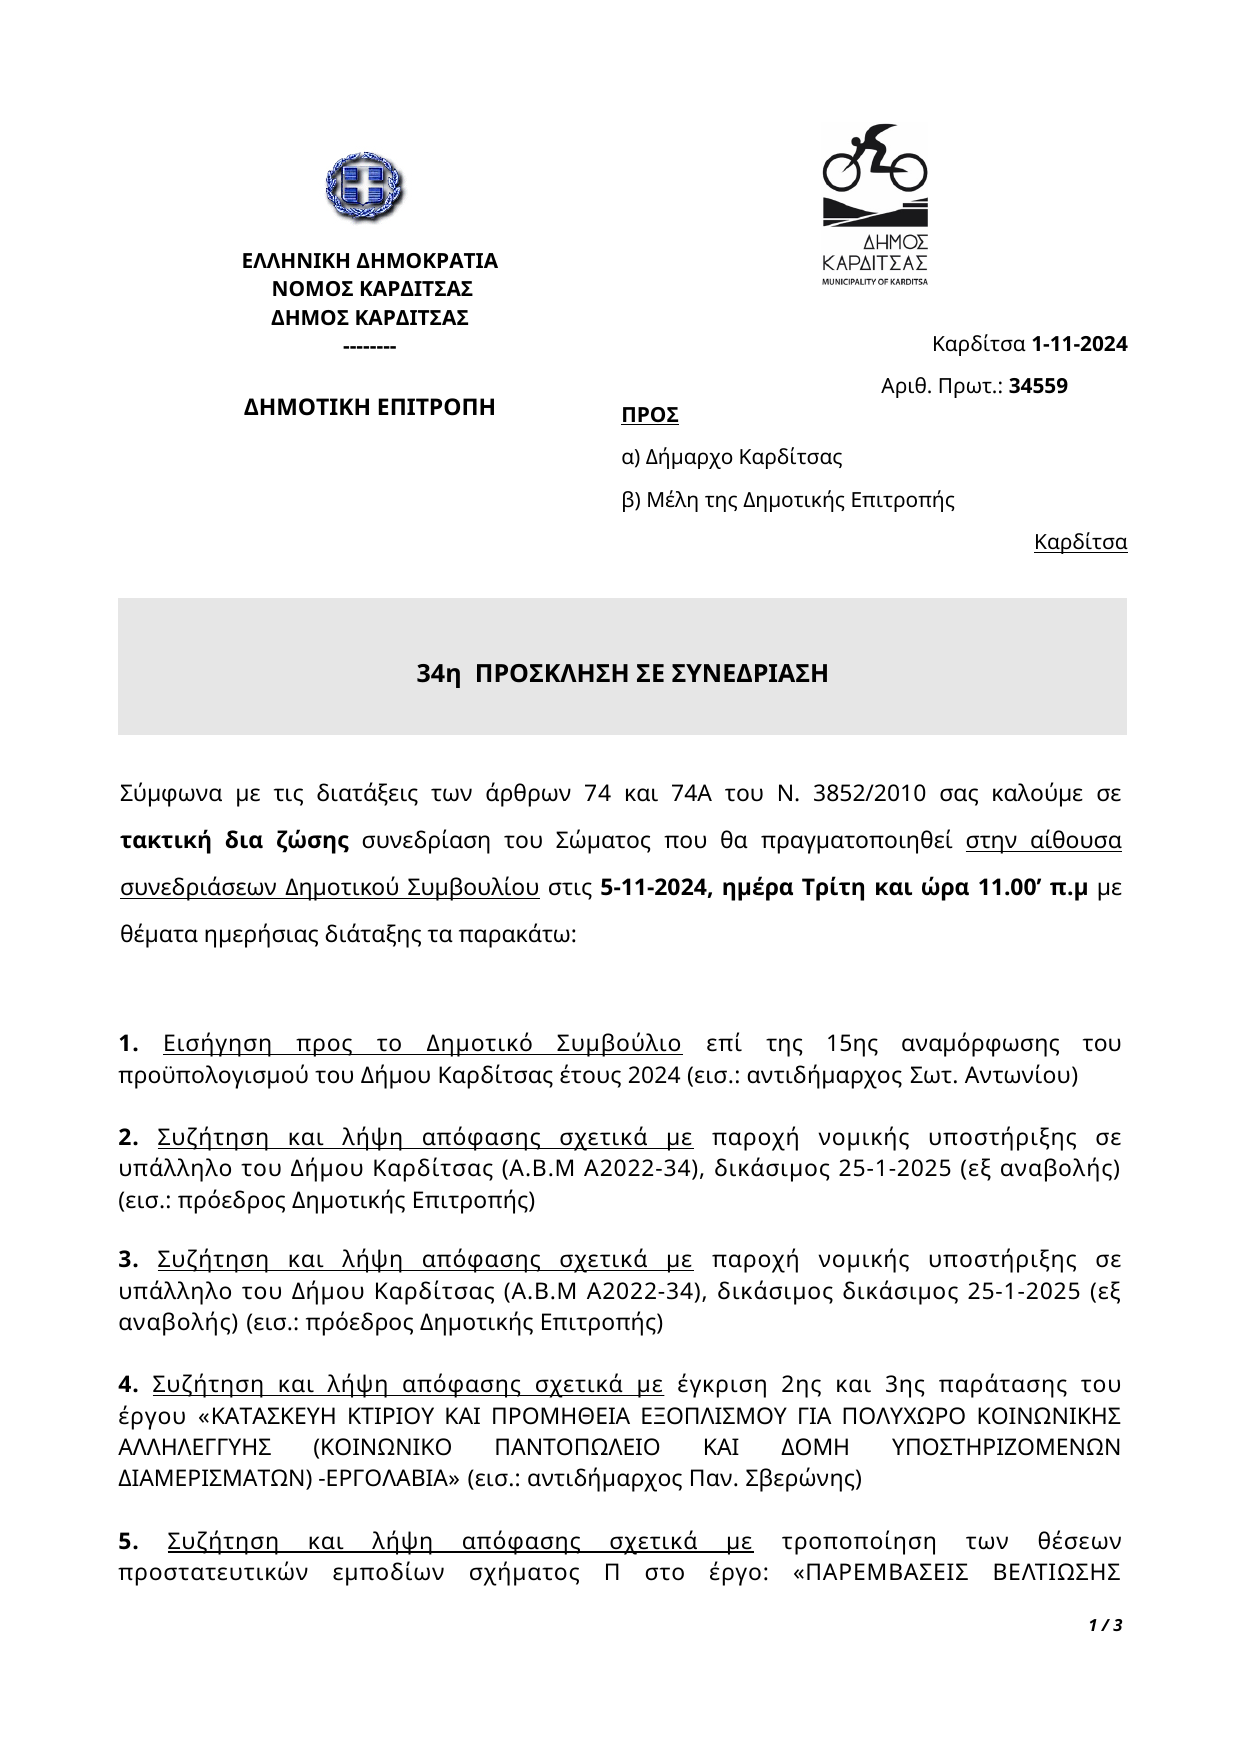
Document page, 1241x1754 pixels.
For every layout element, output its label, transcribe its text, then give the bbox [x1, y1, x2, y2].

list 2. Συζήτηση και λήψη απόφασης σχετικά με παροχή νομικής υποστήριξης σε υπάλληλο του Δήμου Καρδίτσας (Α.Β.Μ Α2022-34), δικάσιμος 25-1-2025 (εξ αναβολής) (εισ.: πρόεδρος Δημοτικής Επιτροπής) [118, 1121, 1122, 1215]
picture [322, 150, 408, 225]
picture [821, 122, 928, 286]
text Σύμφωνα με τις διατάξεις των άρθρων 74 και 74A του Ν. 3852/2010 σας καλούμε σε τακτική δια ζώσης συνεδρίαση του Σώματος που θα πραγματοποιηθεί στην αίθουσα συνεδριάσεων Δημοτικού Συμβουλίου στις 5-11-2024, ημέρα Τρίτη και ώρα 11.00’ π.μ με θέματα ημερήσιας διάταξης τα παρακάτω: [120, 777, 1122, 949]
table_cell ΠΡΟΣ α) Δήμαρχο Καρδίτσας β) Μέλη της Δημοτικής Επιτροπής Καρδίτσα [621, 400, 1127, 598]
text 5. Συζήτηση και λήψη απόφασης σχετικά με τροποποίηση των θέσεων προστατευτικών εμποδίων σχήματος Π στο έργο: «ΠΑΡΕΜΒΑΣΕΙΣ ΒΕΛΤΙΩΣΗΣ [118, 1524, 1122, 1587]
table_cell Καρδίτσα 1-11-2024 Αριθ. Πρωτ.: 34559 [621, 329, 1127, 400]
list 3. Συζήτηση και λήψη απόφασης σχετικά με παροχή νομικής υποστήριξης σε υπάλληλο του Δήμου Καρδίτσας (Α.Β.Μ Α2022-34), δικάσιμος δικάσιμος 25-1-2025 (εξ αναβολής) (εισ.: πρόεδρος Δημοτικής Επιτροπής) [118, 1243, 1122, 1337]
text 4. Συζήτηση και λήψη απόφασης σχετικά με έγκριση 2ης και 3ης παράτασης του έργου «ΚΑΤΑΣΚΕΥΗ ΚΤΙΡΙΟΥ ΚΑΙ ΠΡΟΜΗΘΕΙΑ ΕΞΟΠΛΙΣΜΟΥ ΓΙΑ ΠΟΛΥΧΩΡΟ ΚΟΙΝΩΝΙΚΗΣ ΑΛΛΗΛΕΓΓΥΗΣ (ΚΟΙΝΩΝΙΚΟ ΠΑΝΤΟΠΩΛΕΙΟ ΚΑΙ ΔΟΜΗ ΥΠΟΣΤΗΡΙΖΟΜΕΝΩΝ ΔΙΑΜΕΡΙΣΜΑΤΩΝ) -ΕΡΓΟΛΑΒΙΑ» (εισ.: αντιδήμαρχος Παν. Σβερώνης) [118, 1368, 1122, 1493]
text 1. Εισήγηση προς το Δημοτικό Συμβούλιο επί της 15ης αναμόρφωσης του προϋπολογισμού του Δήμου Καρδίτσας έτους 2024 (εισ.: αντιδήμαρχος Σωτ. Αντωνίου) [118, 1027, 1122, 1090]
table_header ΕΛΛΗΝΙΚΗ ΔΗΜΟΚΡΑΤΙΑ ΝΟΜΟΣ ΚΑΡΔΙΤΣΑΣ ΔΗΜΟΣ ΚΑΡΔΙΤΣΑΣ -------- ΔΗΜΟΤΙΚΗ ΕΠΙΤΡΟΠΗ [118, 118, 621, 598]
table_header [621, 118, 1127, 329]
